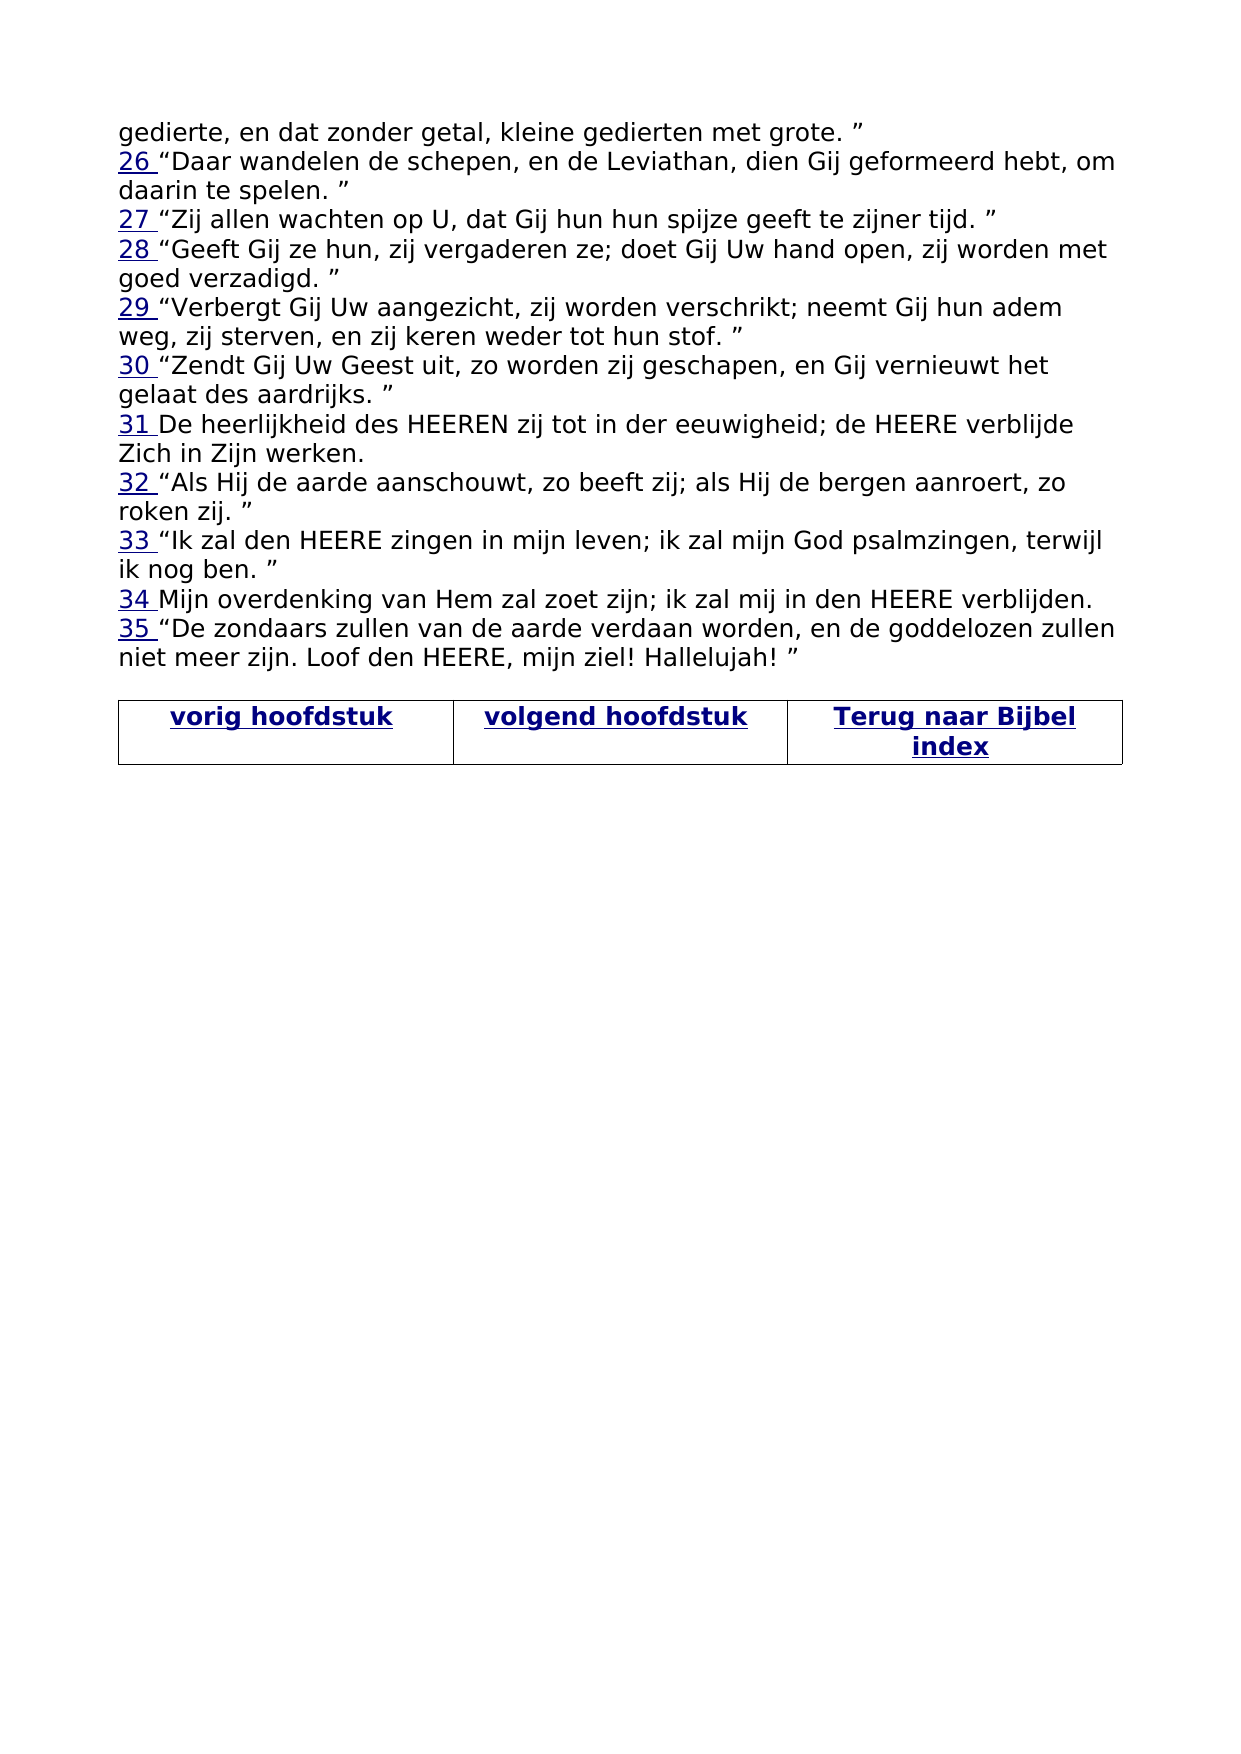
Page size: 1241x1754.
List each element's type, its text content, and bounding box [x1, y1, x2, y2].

table_header vorig hoofdstuk [119, 701, 453, 764]
table_header Terug naar Bijbel index [788, 701, 1122, 764]
text gedierte, en dat zonder getal, kleine gedierten met grote. ” 26 “Daar wandelen de schepen, en de Leviathan, dien Gij geformeerd hebt, om daarin te spelen. ” 27 “Zij allen wachten op U, dat Gij hun hun spijze geeft te zijner tijd. ” 28 “Geeft Gij ze hun, zij vergaderen ze; doet Gij Uw hand open, zij worden met goed verzadigd. ” 29 “Verbergt Gij Uw aangezicht, zij worden verschrikt; neemt Gij hun adem weg, zij sterven, en zij keren weder tot hun stof. ” 30 “Zendt Gij Uw Geest uit, zo worden zij geschapen, en Gij vernieuwt het gelaat des aardrijks. ” 31 De heerlijkheid des HEEREN zij tot in der eeuwigheid; de HEERE verblijde Zich in Zijn werken. 32 “Als Hij de aarde aanschouwt, zo beeft zij; als Hij de bergen aanroert, zo roken zij. ” 33 “Ik zal den HEERE zingen in mijn leven; ik zal mijn God psalmzingen, terwijl ik nog ben. ” 34 Mijn overdenking van Hem zal zoet zijn; ik zal mij in den HEERE verblijden. 35 “De zondaars zullen van de aarde verdaan worden, en de goddelozen zullen niet meer zijn. Loof den HEERE, mijn ziel! Hallelujah! ” [118, 118, 1122, 672]
table_header volgend hoofdstuk [454, 701, 787, 764]
